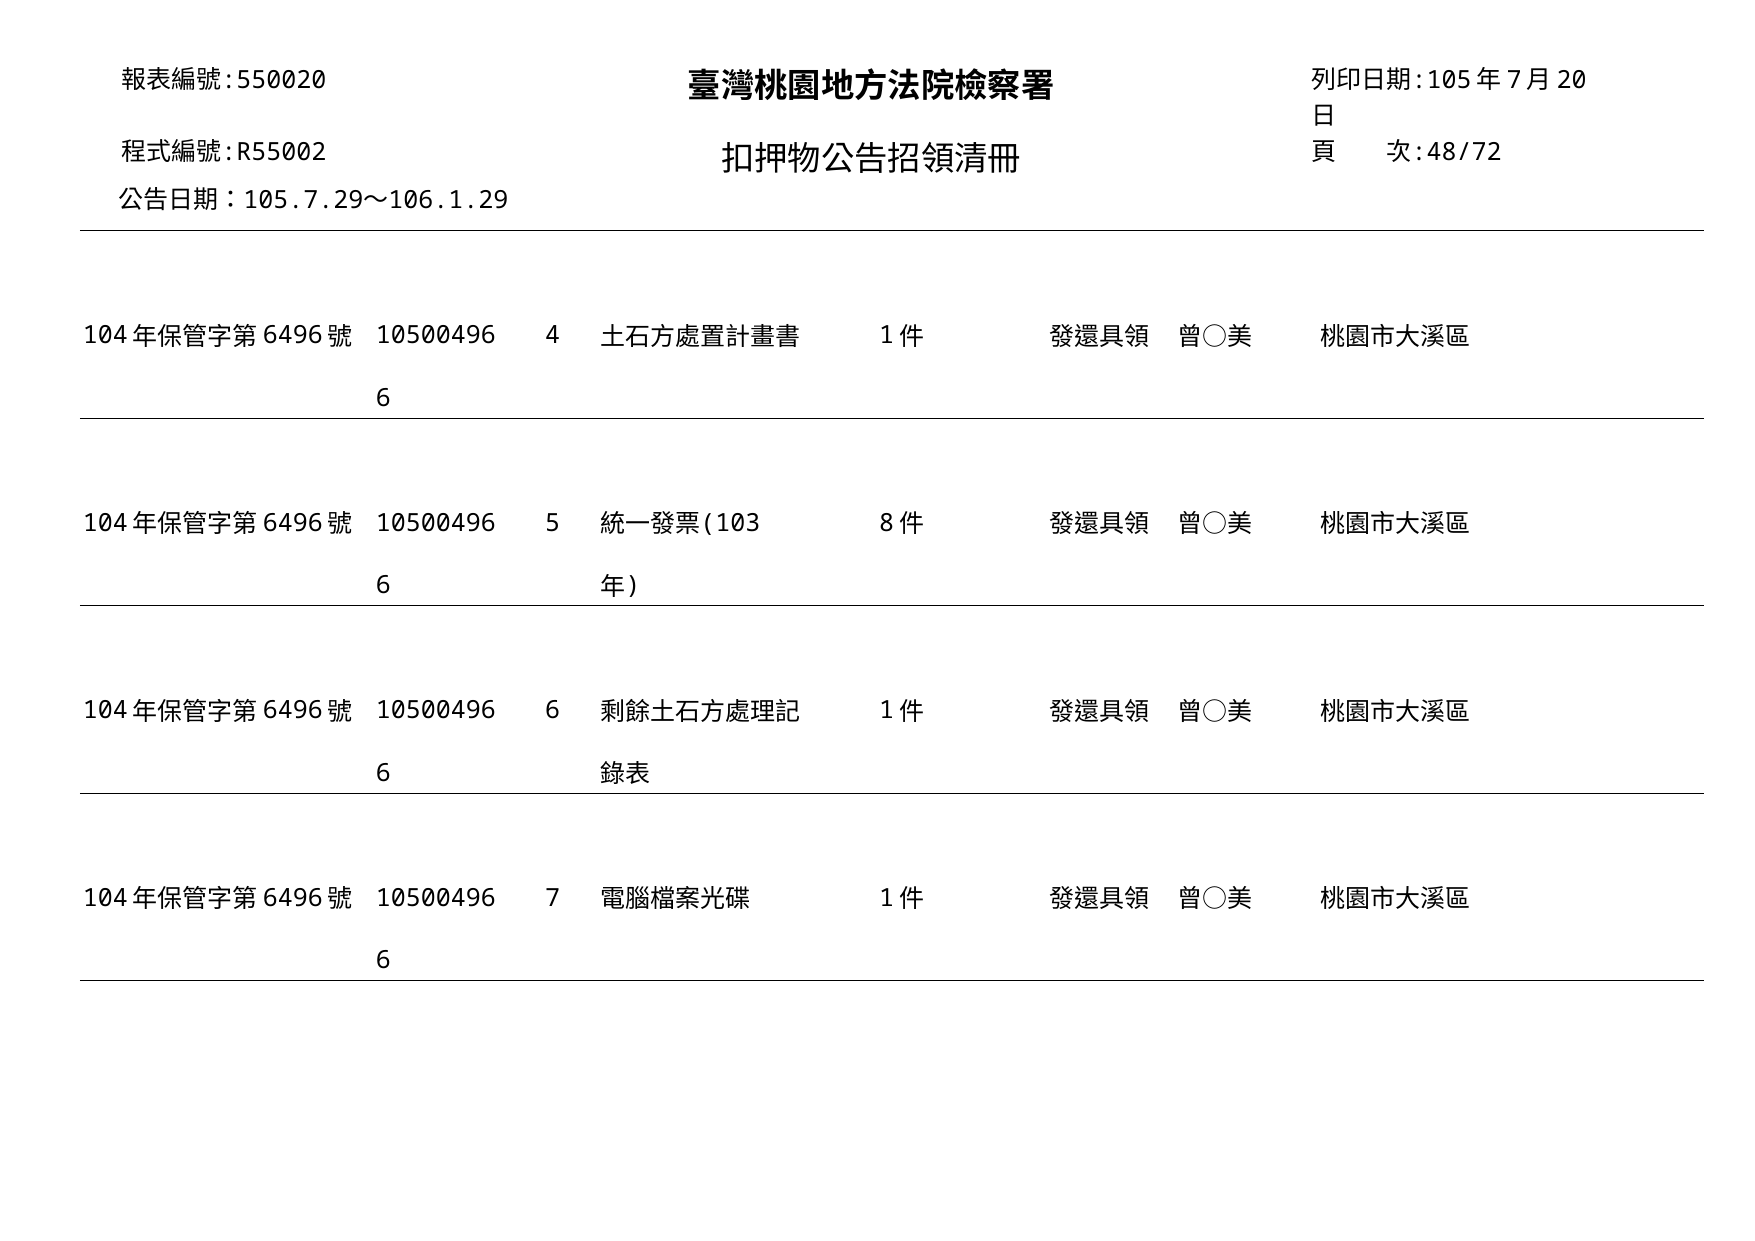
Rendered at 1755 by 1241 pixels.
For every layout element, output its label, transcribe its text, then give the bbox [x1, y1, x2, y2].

table_cell 發還具領 [1046, 606, 1175, 792]
table_cell 7 [507, 794, 597, 980]
table_cell [1575, 231, 1704, 417]
table_cell 1件 [808, 606, 927, 792]
table_cell [927, 794, 1046, 980]
table_cell 曾○美 [1175, 419, 1317, 605]
table_cell 電腦檔案光碟 [597, 794, 807, 980]
table_cell 105004966 [373, 419, 507, 605]
table_cell 桃園市大溪區 [1317, 231, 1575, 417]
table_cell [1575, 606, 1704, 792]
table_cell 曾○美 [1175, 231, 1317, 417]
table_cell 剩餘土石方處理記錄表 [597, 606, 807, 792]
table_cell 105004966 [373, 606, 507, 792]
table_cell 104年保管字第6496號 [80, 419, 373, 605]
table_cell 土石方處置計畫書 [597, 231, 807, 417]
table_cell [927, 231, 1046, 417]
table_cell 曾○美 [1175, 794, 1317, 980]
table_cell 1件 [808, 231, 927, 417]
table_cell 發還具領 [1046, 794, 1175, 980]
table_cell [927, 606, 1046, 792]
table_cell 發還具領 [1046, 419, 1175, 605]
table_cell 桃園市大溪區 [1317, 419, 1575, 605]
table_cell 104年保管字第6496號 [80, 231, 373, 417]
table_cell 105004966 [373, 231, 507, 417]
table_cell 1件 [808, 794, 927, 980]
table_cell [927, 419, 1046, 605]
table_cell 統一發票(103年) [597, 419, 807, 605]
table_cell [1575, 794, 1704, 980]
table_cell 105004966 [373, 794, 507, 980]
table_cell 桃園市大溪區 [1317, 794, 1575, 980]
table_cell 5 [507, 419, 597, 605]
table_cell 曾○美 [1175, 606, 1317, 792]
table_cell 4 [507, 231, 597, 417]
table_cell 桃園市大溪區 [1317, 606, 1575, 792]
table_cell 發還具領 [1046, 231, 1175, 417]
table_cell 104年保管字第6496號 [80, 606, 373, 792]
table_cell [1575, 419, 1704, 605]
table_cell 6 [507, 606, 597, 792]
table_cell 104年保管字第6496號 [80, 794, 373, 980]
table_cell 8件 [808, 419, 927, 605]
